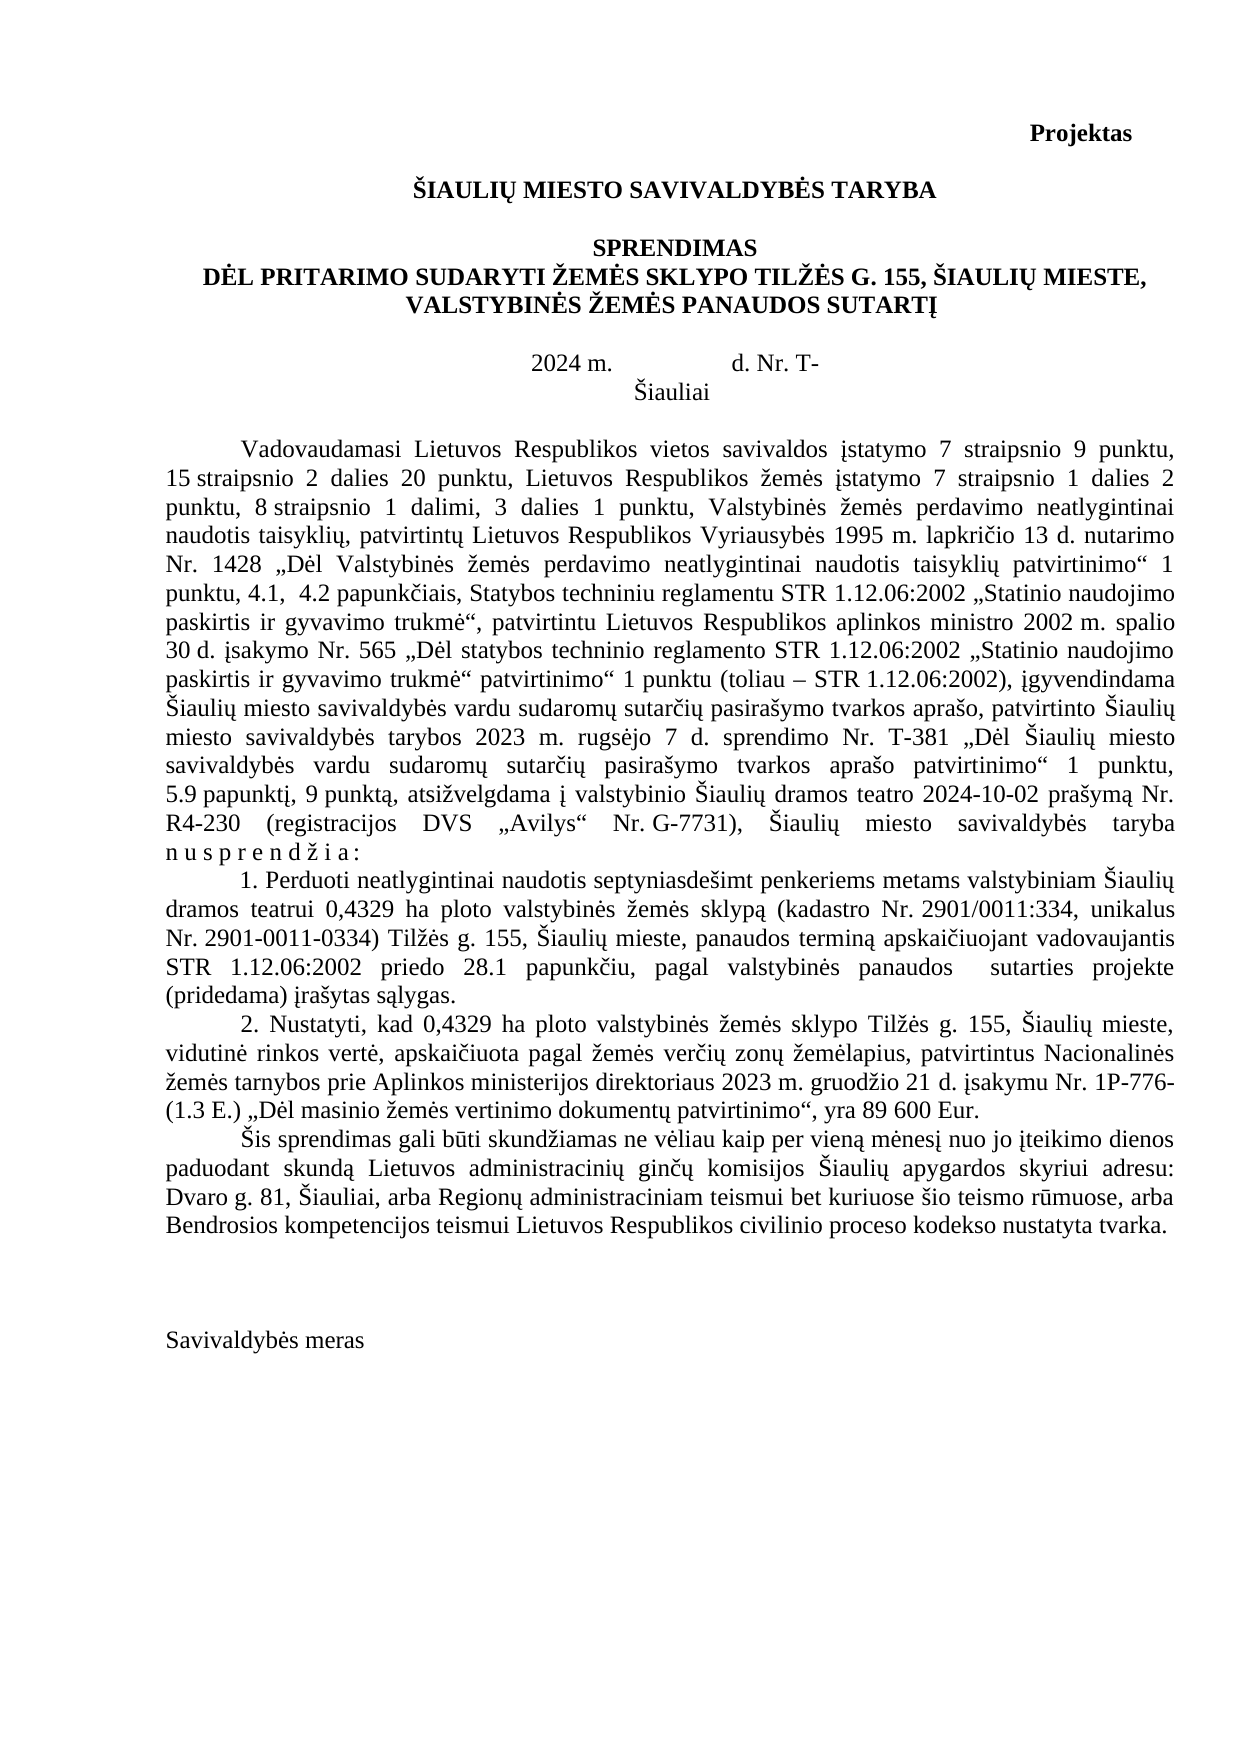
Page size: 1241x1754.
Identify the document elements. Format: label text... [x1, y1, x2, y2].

text Projektas [165, 118, 1175, 147]
text Šiauliai [165, 377, 1184, 406]
text DĖL PRITARIMO SUDARYTI ŽEMĖS SKLYPO TILŽĖS G. 155, ŠIAULIŲ MIESTE, VALSTYBINĖS ŽEMĖS PANAUDOS SUTARTĮ [165, 262, 1184, 319]
text SPRENDIMAS [165, 233, 1184, 262]
text ŠIAULIŲ MIESTO SAVIVALDYBĖS TARYBA [165, 176, 1184, 204]
text 2024 m. d. Nr. T- [165, 348, 1184, 377]
text Vadovaudamasi Lietuvos Respublikos vietos savivaldos įstatymo 7 straipsnio 9 punktu, 15 straipsnio 2 dalies 20 punktu, Lietuvos Respublikos žemės įstatymo 7 straipsnio 1 dalies 2 punktu, 8 straipsnio 1 dalimi, 3 dalies 1 punktu, Valstybinės žemės perdavimo neatlygintinai naudotis taisyklių, patvirtintų Lietuvos Respublikos Vyriausybės 1995 m. lapkričio 13 d. nutarimo Nr. 1428 „Dėl Valstybinės žemės perdavimo neatlygintinai naudotis taisyklių patvirtinimo“ 1 punktu, 4.1, 4.2 papunkčiais, Statybos techniniu reglamentu STR 1.12.06:2002 „Statinio naudojimo paskirtis ir gyvavimo trukmė“, patvirtintu Lietuvos Respublikos aplinkos ministro 2002 m. spalio 30 d. įsakymo Nr. 565 „Dėl statybos techninio reglamento STR 1.12.06:2002 „Statinio naudojimo paskirtis ir gyvavimo trukmė“ patvirtinimo“ 1 punktu (toliau – STR 1.12.06:2002), įgyvendindama Šiaulių miesto savivaldybės vardu sudaromų sutarčių pasirašymo tvarkos aprašo, patvirtinto Šiaulių miesto savivaldybės tarybos 2023 m. rugsėjo 7 d. sprendimo Nr. T-381 „Dėl Šiaulių miesto savivaldybės vardu sudaromų sutarčių pasirašymo tvarkos aprašo patvirtinimo“ 1 punktu, 5.9 papunktį, 9 punktą, atsižvelgdama į valstybinio Šiaulių dramos teatro 2024-10-02 prašymą Nr. R4-230 (registracijos DVS „Avilys“ Nr. G‑7731), Šiaulių miesto savivaldybės taryba nusprendžia: [165, 434, 1175, 866]
text 1. Perduoti neatlygintinai naudotis septyniasdešimt penkeriems metams valstybiniam Šiaulių dramos teatrui 0,4329 ha ploto valstybinės žemės sklypą (kadastro Nr. 2901/0011:334, unikalus Nr. 2901-0011-0334) Tilžės g. 155, Šiaulių mieste, panaudos terminą apskaičiuojant vadovaujantis STR 1.12.06:2002 priedo 28.1 papunkčiu, pagal valstybinės panaudos sutarties projekte (pridedama) įrašytas sąlygas. [165, 866, 1175, 1009]
text Šis sprendimas gali būti skundžiamas ne vėliau kaip per vieną mėnesį nuo jo įteikimo dienos paduodant skundą Lietuvos administracinių ginčų komisijos Šiaulių apygardos skyriui adresu: Dvaro g. 81, Šiauliai, arba Regionų administraciniam teismui bet kuriuose šio teismo rūmuose, arba Bendrosios kompetencijos teismui Lietuvos Respublikos civilinio proceso kodekso nustatyta tvarka. [165, 1124, 1175, 1239]
text 2. Nustatyti, kad 0,4329 ha ploto valstybinės žemės sklypo Tilžės g. 155, Šiaulių mieste, vidutinė rinkos vertė, apskaičiuota pagal žemės verčių zonų žemėlapius, patvirtintus Nacionalinės žemės tarnybos prie Aplinkos ministerijos direktoriaus 2023 m. gruodžio 21 d. įsakymu Nr. 1P-776-(1.3 E.) „Dėl masinio žemės vertinimo dokumentų patvirtinimo“, yra 89 600 Eur. [165, 1009, 1175, 1124]
text Savivaldybės meras [165, 1326, 1184, 1354]
